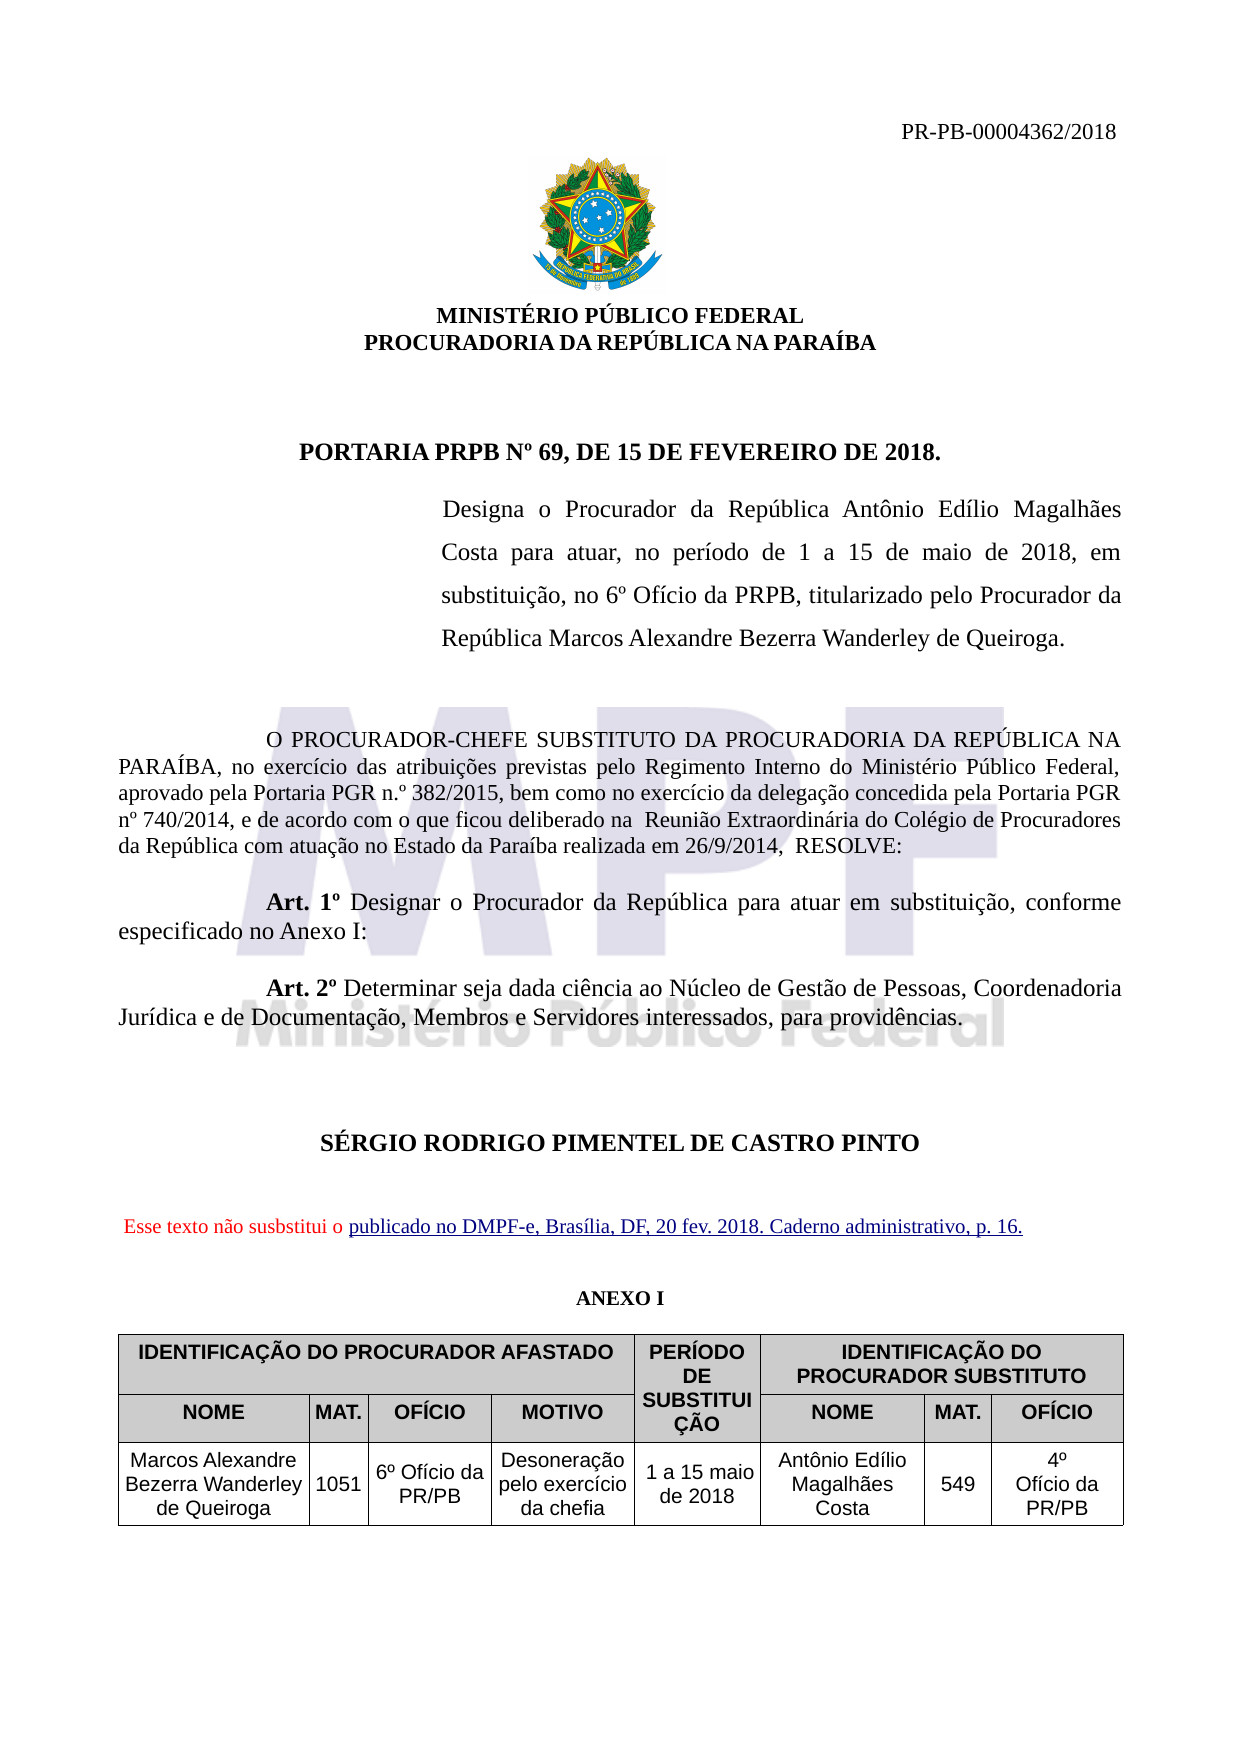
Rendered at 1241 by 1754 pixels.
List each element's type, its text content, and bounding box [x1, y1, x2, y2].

table_cell 4º Ofício da PR/PB [992, 1443, 1123, 1525]
table_cell MOTIVO [492, 1395, 634, 1442]
text O PROCURADOR-CHEFE SUBSTITUTO DA PROCURADORIA DA REPÚBLICA NA PARAÍBA, no exercício das atribuições previstas pelo Regimento Interno do Ministério Público Federal, aprovado pela Portaria PGR n.º 382/2015, bem como no exercício da delegação concedida pela Portaria PGR nº 740/2014, e de acordo com o que ficou deliberado na Reunião Extraordinária do Colégio de Procuradores da República com atuação no Estado da Paraíba realizada em 26/9/2014, RESOLVE: [118, 724, 1122, 858]
text Art. 1º Designar o Procurador da República para atuar em substituição, conforme especificado no Anexo I: [118, 887, 1122, 944]
table_header PERÍODO DE SUBSTITUIÇÃO [635, 1335, 760, 1442]
table_cell OFÍCIO [992, 1395, 1123, 1442]
table_cell 6º Ofício da PR/PB [369, 1443, 491, 1525]
text Designa o Procurador da República Antônio Edílio Magalhães Costa para atuar, no período de 1 a 15 de maio de 2018, em substituição, no 6º Ofício da PRPB, titularizado pelo Procurador da República Marcos Alexandre Bezerra Wanderley de Queiroga. [441, 494, 1122, 652]
table_cell MAT. [925, 1395, 991, 1442]
table_cell Antônio Edílio Magalhães Costa [761, 1443, 924, 1525]
table_header IDENTIFICAÇÃO DO PROCURADOR AFASTADO [119, 1335, 634, 1394]
table_cell 549 [925, 1443, 991, 1525]
picture [236, 944, 1004, 973]
picture [236, 858, 1004, 887]
text Esse texto não susbstitui o publicado no DMPF-e, Brasília, DF, 20 fev. 2018. Caderno administrativo, p. 16. [118, 1214, 1122, 1238]
table_header IDENTIFICAÇÃO DO PROCURADOR SUBSTITUTO [761, 1335, 1123, 1394]
table_cell Marcos Alexandre Bezerra Wanderley de Queiroga [119, 1443, 309, 1525]
text PORTARIA PRPB Nº 69, DE 15 DE FEVEREIRO DE 2018. [118, 437, 1122, 465]
table_cell Desoneração pelo exercício da chefia [492, 1443, 634, 1525]
text Art. 2º Determinar seja dada ciência ao Núcleo de Gestão de Pessoas, Coordenadoria Jurídica e de Documentação, Membros e Servidores interessados, para providências. [118, 973, 1122, 1031]
picture [236, 707, 1004, 724]
text SÉRGIO RODRIGO PIMENTEL DE CASTRO PINTO [118, 1128, 1122, 1157]
table_cell 1051 [310, 1443, 368, 1525]
text ANEXO I [118, 1286, 1122, 1310]
text PR-PB-00004362/2018 [118, 118, 1122, 144]
text PROCURADORIA DA REPÚBLICA NA PARAÍBA [118, 329, 1122, 355]
table_cell OFÍCIO [369, 1395, 491, 1442]
table_cell 1 a 15 maio de 2018 [635, 1443, 760, 1525]
text MINISTÉRIO PÚBLICO FEDERAL [118, 302, 1122, 329]
picture [528, 155, 667, 294]
table_cell NOME [761, 1395, 924, 1442]
table_cell NOME [119, 1395, 309, 1442]
picture [236, 1031, 1004, 1047]
table_cell MAT. [310, 1395, 368, 1442]
